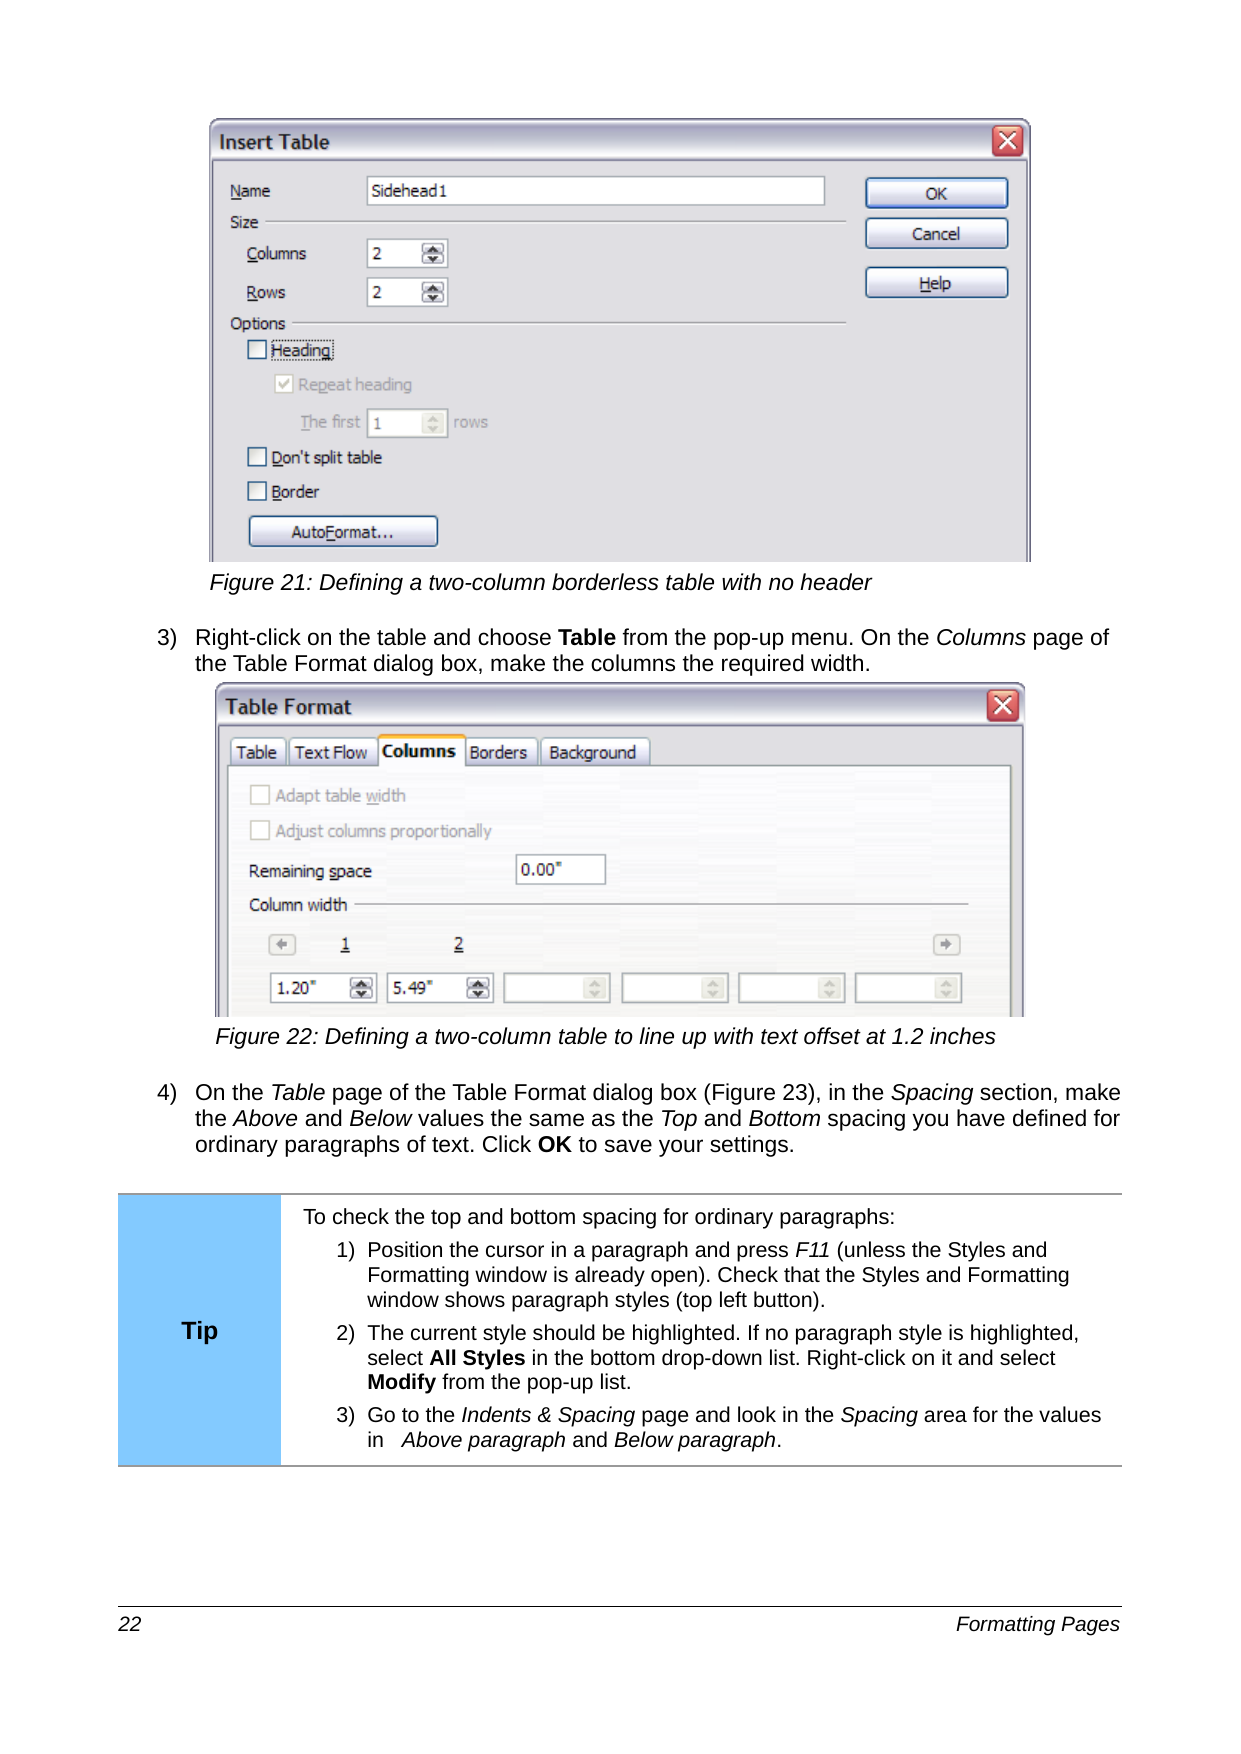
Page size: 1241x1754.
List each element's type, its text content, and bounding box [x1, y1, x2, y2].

list On the Table page of the Table Format dialog box (Figure 23), in the Spacing section, make the Above and Below values the same as the Top and Bottom spacing you have defined for ordinary paragraphs of text. Click OK to save your settings. [177, 1078, 1122, 1158]
table_header Tip [118, 1195, 281, 1465]
list Right-click on the table and choose Table from the pop-up menu. On the Columns page of the Table Format dialog box, make the columns the required width. [177, 624, 1122, 677]
picture [209, 118, 1031, 562]
text Figure 22: Defining a two-column table to line up with text offset at 1.2 inches [215, 1023, 1025, 1049]
table_header To check the top and bottom spacing for ordinary paragraphs: Position the cursor in a paragraph and press F11 (unless the Styles and Formatting window is already open). Check that the Styles and Formatting window shows paragraph styles (top left button). The current style should be highlighted. If no paragraph style is highlighted, select All Styles in the bottom drop-down list. Right-click on it and select Modify from the pop-up list. Go to the Indents & Spacing page and look in the Spacing area for the values in Above paragraph and Below paragraph. [281, 1195, 1122, 1465]
picture [215, 682, 1026, 1017]
text Figure 21: Defining a two-column borderless table with no header [209, 568, 1031, 595]
